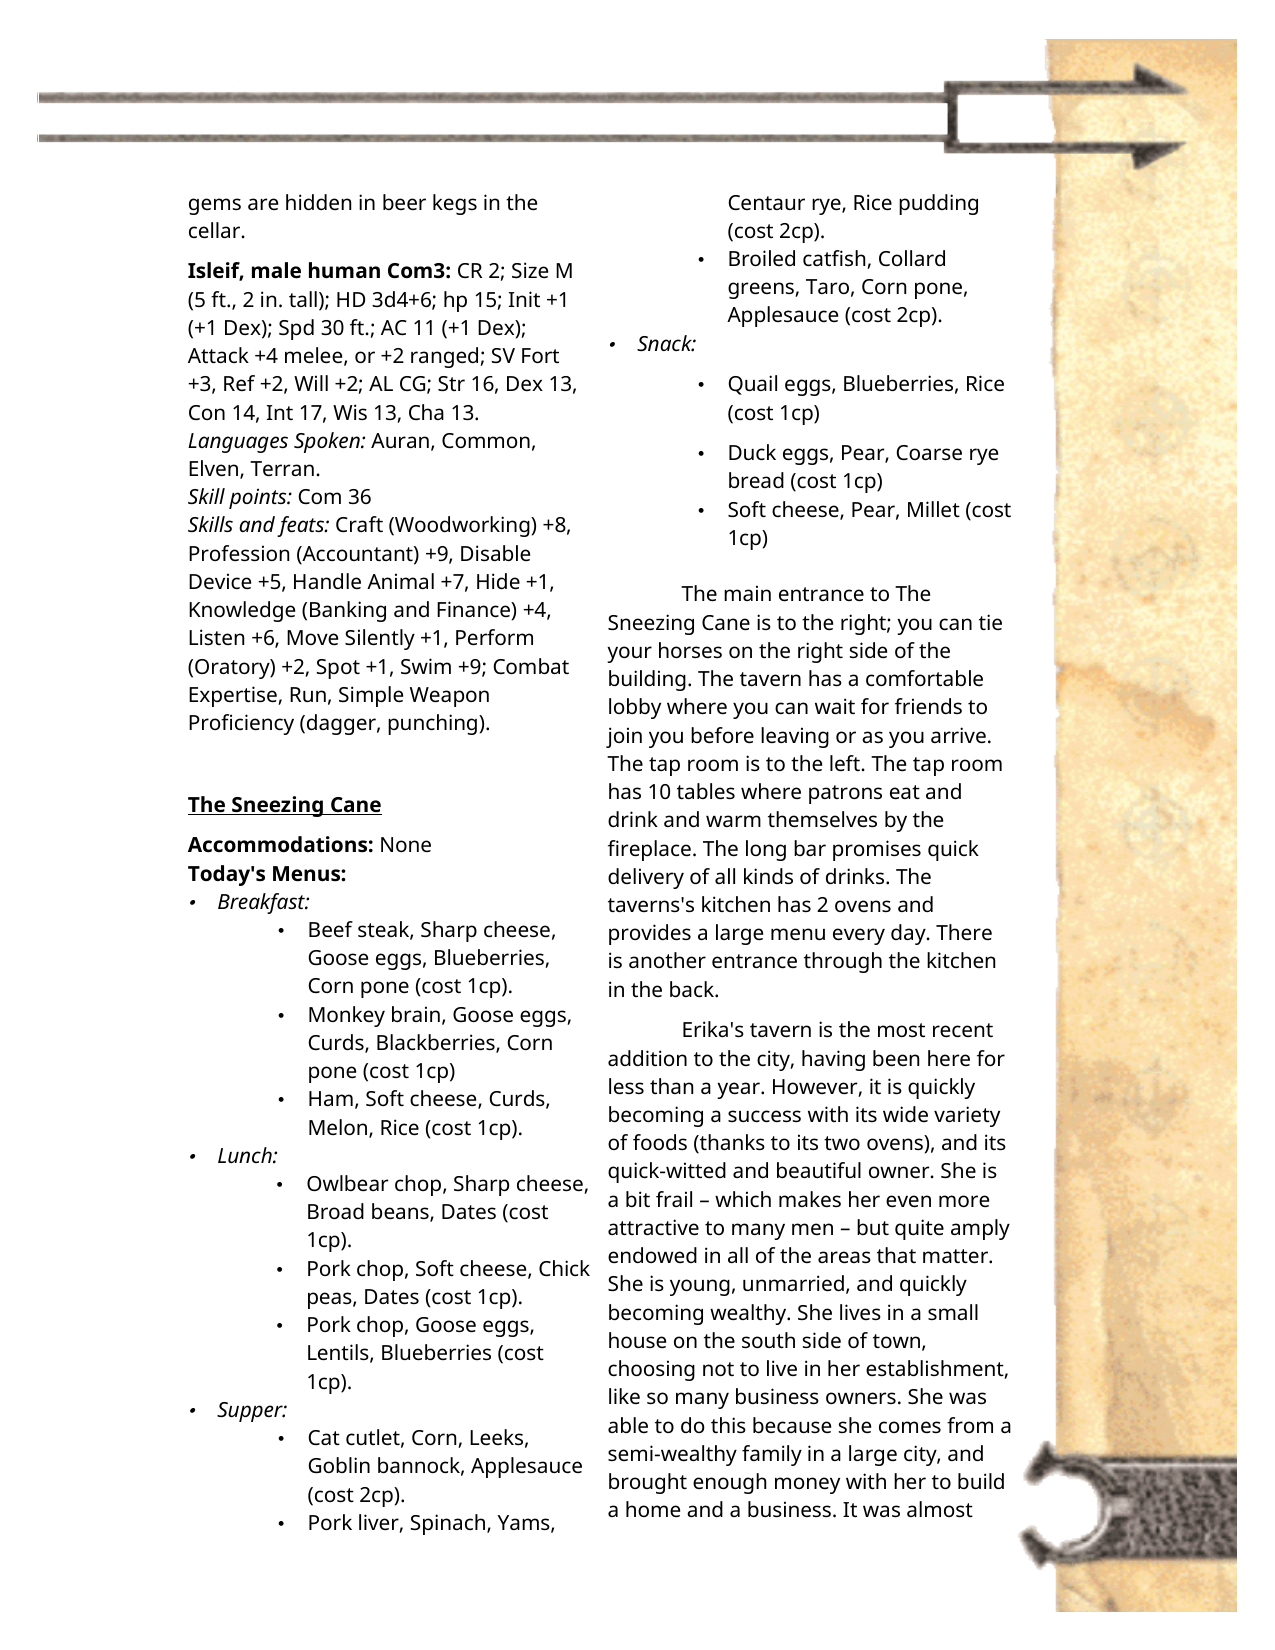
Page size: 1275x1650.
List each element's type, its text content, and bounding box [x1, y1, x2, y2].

list Supper: [188, 1395, 592, 1423]
list Snack: [607, 329, 1012, 357]
list Broiled catfish, Collard greens, Taro, Corn pone, Applesauce (cost 2cp). [698, 244, 1012, 329]
text The Sneezing Cane [188, 790, 592, 818]
list Monkey brain, Goose eggs, Curds, Blackberries, Corn pone (cost 1cp) [278, 1000, 592, 1084]
list Soft cheese, Pear, Millet (cost 1cp) [698, 495, 1012, 551]
list Owlbear chop, Sharp cheese, Broad beans, Dates (cost 1cp). [276, 1169, 592, 1254]
list Pork chop, Goose eggs, Lentils, Blueberries (cost 1cp). [276, 1310, 592, 1395]
picture [39, 39, 1237, 1612]
list Ham, Soft cheese, Curds, Melon, Rice (cost 1cp). [278, 1084, 592, 1141]
list Duck eggs, Pear, Coarse rye bread (cost 1cp) [698, 438, 1012, 495]
list Pork chop, Soft cheese, Chick peas, Dates (cost 1cp). [276, 1254, 592, 1310]
text The main entrance to The Sneezing Cane is to the right; you can tie your horses on the right side of the building. The tavern has a comfortable lobby where you can wait for friends to join you before leaving or as you arrive. The tap room is to the left. The tap room has 10 tables where patrons eat and drink and warm themselves by the fireplace. The long bar promises quick delivery of all kinds of drinks. The taverns's kitchen has 2 ovens and provides a large menu every day. There is another entrance through the kitchen in the back. [607, 579, 1012, 1003]
list Beef steak, Sharp cheese, Goose eggs, Blueberries, Corn pone (cost 1cp). [278, 915, 592, 1000]
list Breakfast: [188, 887, 592, 915]
list Quail eggs, Blueberries, Rice (cost 1cp) [698, 369, 1012, 426]
list Pork liver, Spinach, Yams, [278, 1508, 592, 1536]
text gems are hidden in beer kegs in the cellar. [188, 188, 592, 244]
text Accommodations: None Today's Menus: [188, 830, 592, 887]
text Erika's tavern is the most recent addition to the city, having been here for less than a year. However, it is quickly becoming a success with its wide variety of foods (thanks to its two ovens), and its quick-witted and beautiful owner. She is a bit frail – which makes her even more attractive to many men – but quite amply endowed in all of the areas that matter. She is young, unmarried, and quickly becoming wealthy. She lives in a small house on the south side of town, choosing not to live in her establishment, like so many business owners. She was able to do this because she comes from a semi-wealthy family in a large city, and brought enough money with her to build a home and a business. It was almost [607, 1016, 1012, 1524]
text Isleif, male human Com3: CR 2; Size M (5 ft., 2 in. tall); HD 3d4+6; hp 15; Init +1 (+1 Dex); Spd 30 ft.; AC 11 (+1 Dex); Attack +4 melee, or +2 ranged; SV Fort +3, Ref +2, Will +2; AL CG; Str 16, Dex 13, Con 14, Int 17, Wis 13, Cha 13. Languages Spoken: Auran, Common, Elven, Terran. Skill points: Com 36 Skills and feats: Craft (Woodworking) +8, Profession (Accountant) +9, Disable Device +5, Handle Animal +7, Hide +1, Knowledge (Banking and Finance) +4, Listen +6, Move Silently +1, Perform (Oratory) +2, Spot +1, Swim +9; Combat Expertise, Run, Simple Weapon Proficiency (dagger, punching). [188, 257, 592, 736]
list Cat cutlet, Corn, Leeks, Goblin bannock, Applesauce (cost 2cp). [278, 1423, 592, 1508]
list Centaur rye, Rice pudding (cost 2cp). [698, 188, 1012, 244]
list Lunch: [188, 1141, 592, 1169]
